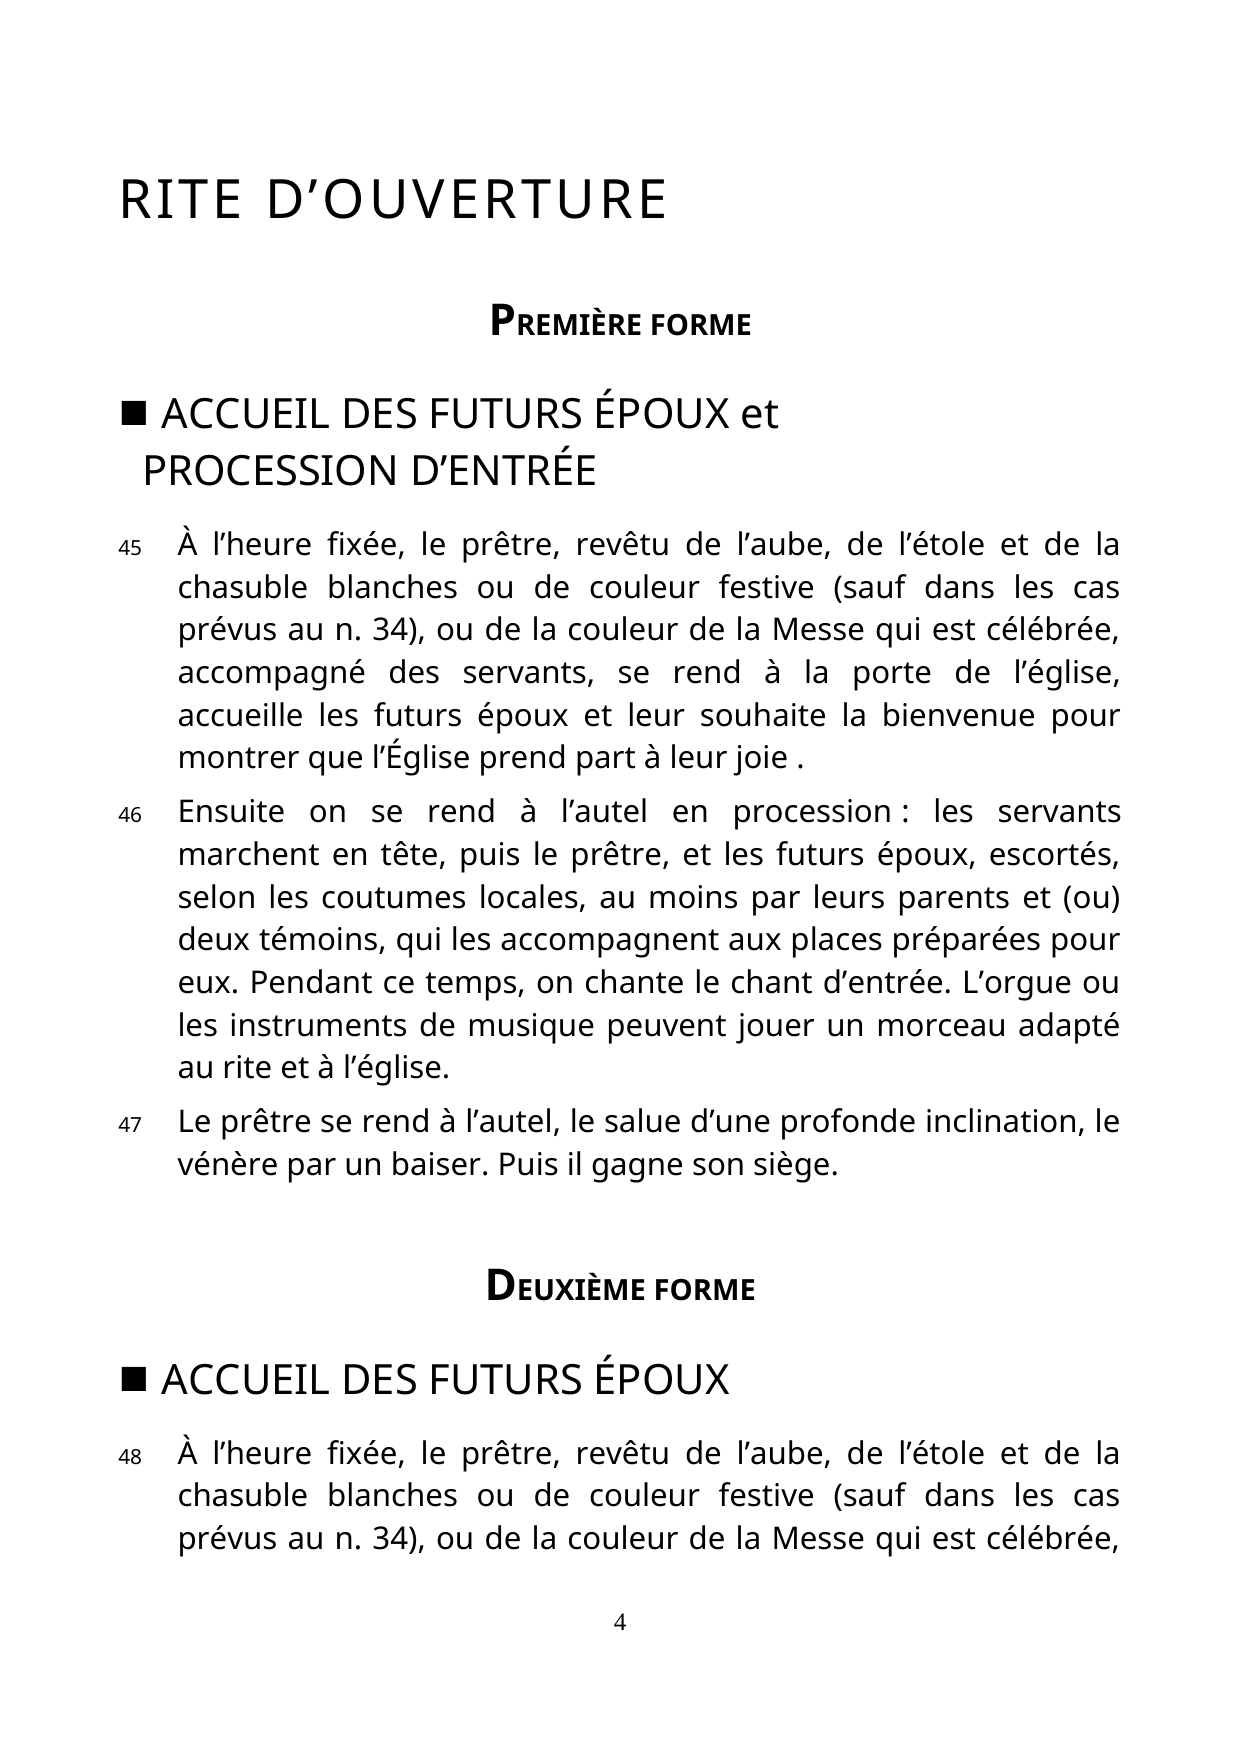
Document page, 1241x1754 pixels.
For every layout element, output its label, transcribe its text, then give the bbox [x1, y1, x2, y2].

text 47 Le prêtre se rend à l’autel, le salue d’une profonde inclination, le vénère par un baiser. Puis il gagne son siège. [118, 1099, 1122, 1185]
subtitle RITE D’OUVERTURE [118, 161, 1122, 234]
subtitle ACCUEIL DES FUTURS ÉPOUX et PROCESSION D’ENTRÉE [118, 384, 1122, 498]
text 48 À l’heure fixée, le prêtre, revêtu de l’aube, de l’étole et de la chasuble blanches ou de couleur festive (sauf dans les cas prévus au n. 34), ou de la couleur de la Messe qui est célébrée, [118, 1431, 1122, 1559]
subtitle ACCUEIL DES FUTURS ÉPOUX [118, 1350, 1122, 1407]
text DEUXIÈME FORME [118, 1254, 1122, 1313]
text PREMIÈRE FORME [118, 288, 1122, 348]
text 46 Ensuite on se rend à l’autel en procession : les servants marchent en tête, puis le prêtre, et les futurs époux, escortés, selon les coutumes locales, au moins par leurs parents et (ou) deux témoins, qui les accompagnent aux places préparées pour eux. Pendant ce temps, on chante le chant d’entrée. L’orgue ou les instruments de musique peuvent jouer un morceau adapté au rite et à l’église. [118, 789, 1122, 1088]
text 45 À l’heure fixée, le prêtre, revêtu de l’aube, de l’étole et de la chasuble blanches ou de couleur festive (sauf dans les cas prévus au n. 34), ou de la couleur de la Messe qui est célébrée, accompagné des servants, se rend à la porte de l’église, accueille les futurs époux et leur souhaite la bienvenue pour montrer que l’Église prend part à leur joie . [118, 522, 1122, 778]
